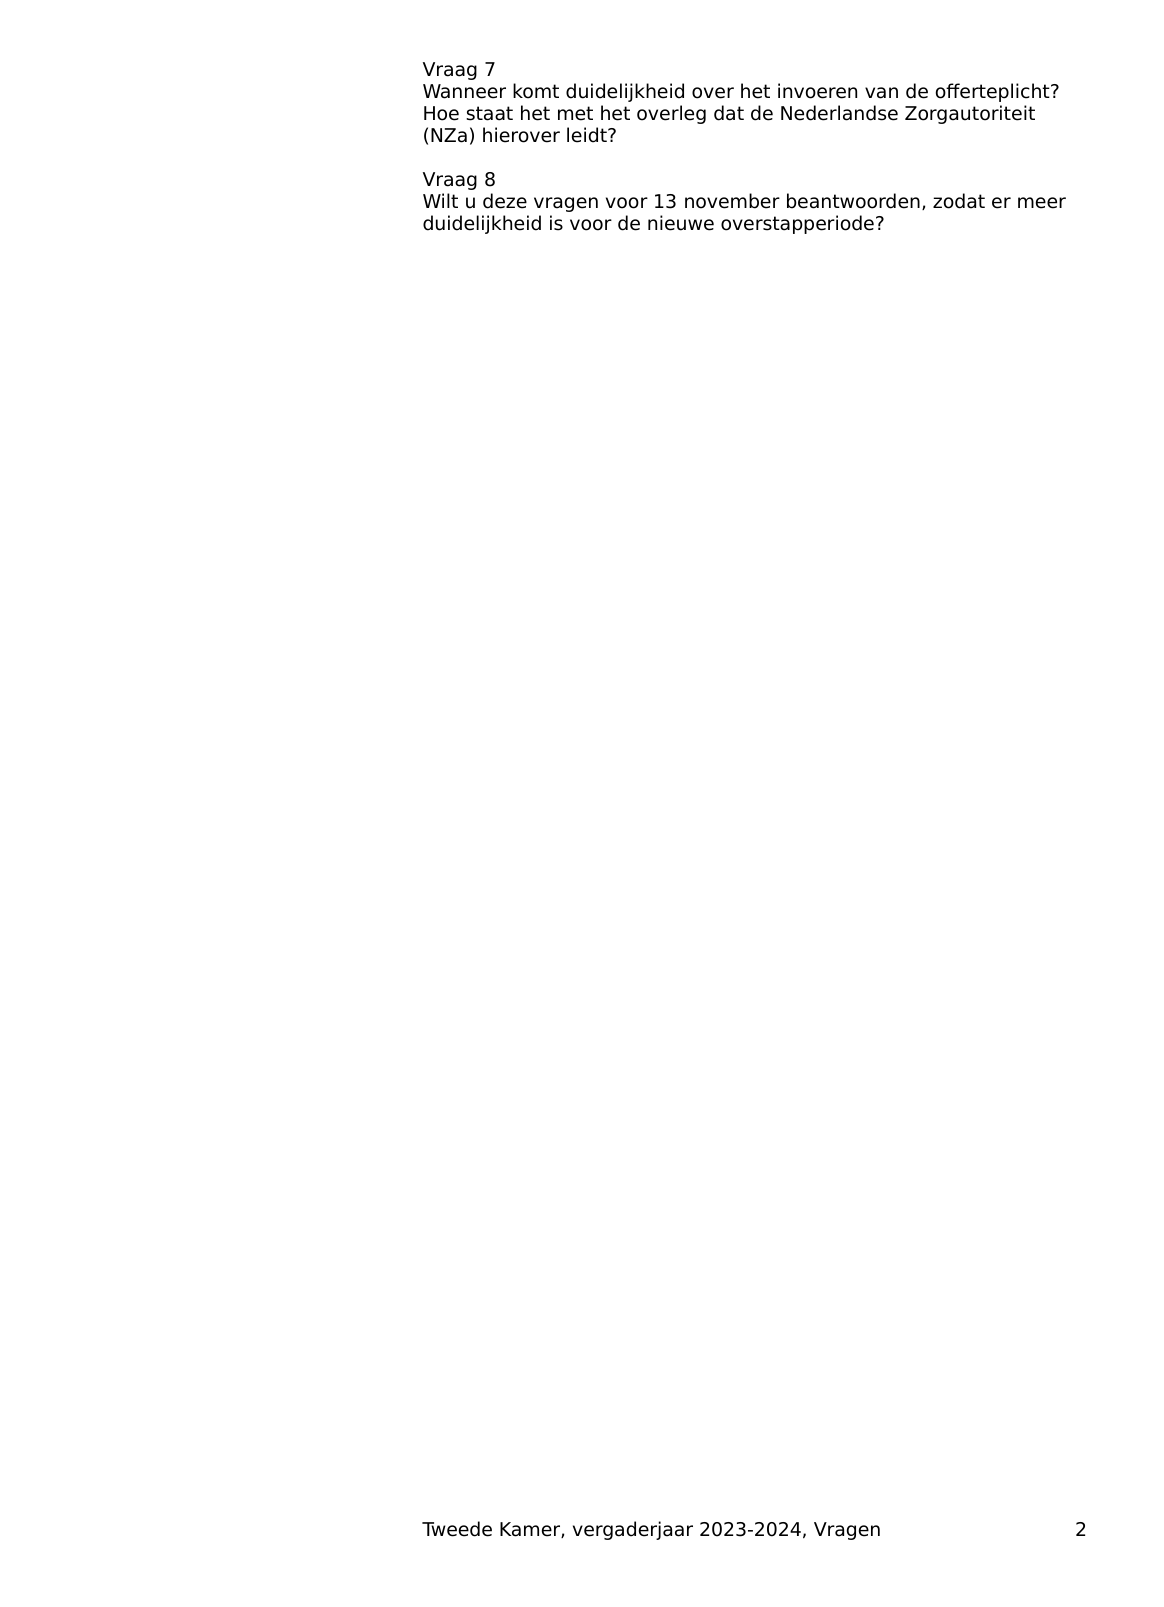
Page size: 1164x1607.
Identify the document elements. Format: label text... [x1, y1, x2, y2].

text Vraag 7 [422, 59, 1087, 81]
text Vraag 8 [422, 169, 1087, 191]
text Wanneer komt duidelijkheid over het invoeren van de offerteplicht? Hoe staat het met het overleg dat de Nederlandse Zorgautoriteit (NZa) hierover leidt? [422, 81, 1087, 147]
text Wilt u deze vragen voor 13 november beantwoorden, zodat er meer duidelijkheid is voor de nieuwe overstapperiode? [422, 191, 1087, 235]
